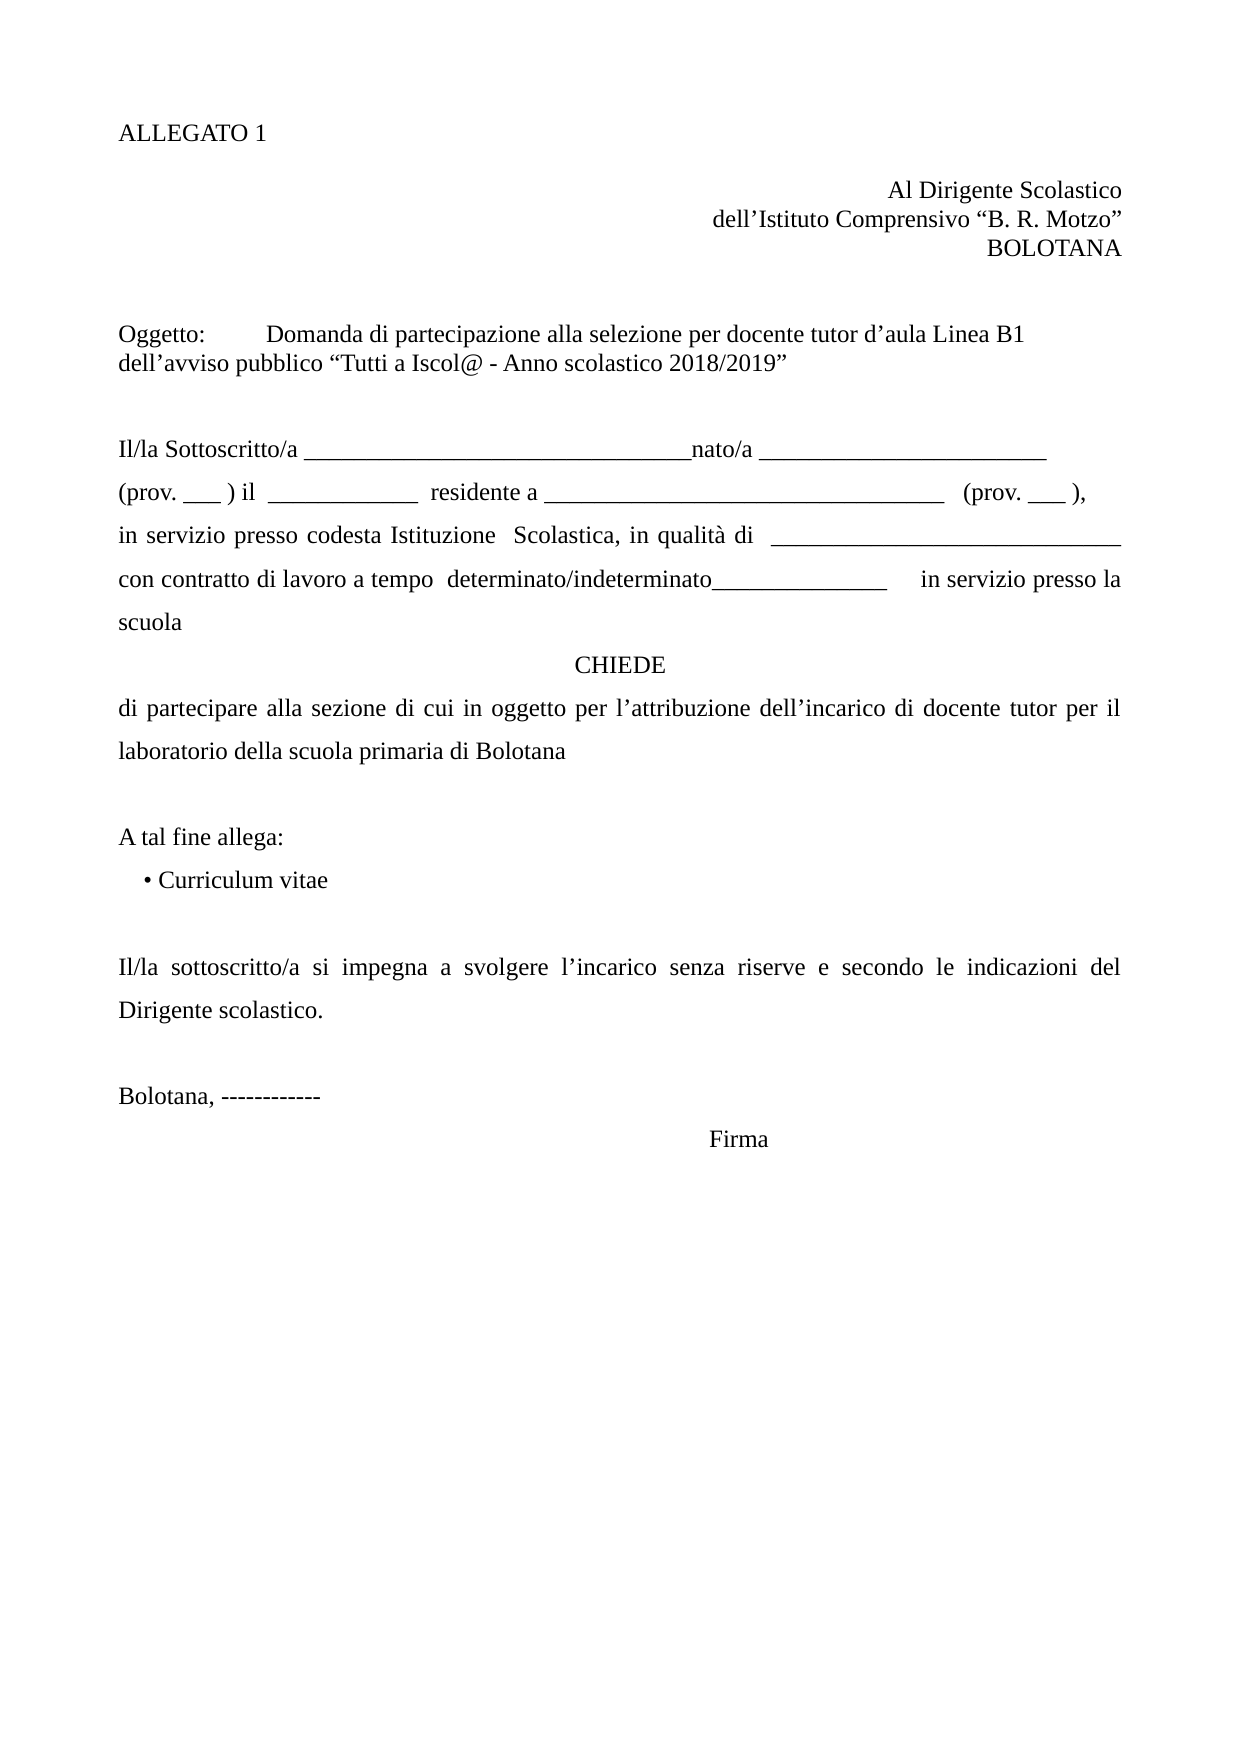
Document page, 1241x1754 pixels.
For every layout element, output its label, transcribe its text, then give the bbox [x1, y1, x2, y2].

text dell’Istituto Comprensivo “B. R. Motzo” [118, 204, 1122, 233]
text ALLEGATO 1 [118, 118, 1122, 147]
text A tal fine allega: [118, 822, 1122, 851]
text Bolotana, ------------ [118, 1081, 1122, 1110]
text • Curriculum vitae [118, 866, 1122, 894]
text CHIEDE [118, 650, 1122, 679]
text (prov. ___ ) il ____________ residente a ________________________________ (prov. ___ ), [118, 477, 1122, 506]
text di partecipare alla sezione di cui in oggetto per l’attribuzione dell’incarico di docente tutor per il laboratorio della scuola primaria di Bolotana [118, 693, 1122, 765]
text Il/la sottoscritto/a si impegna a svolgere l’incarico senza riserve e secondo le indicazioni del Dirigente scolastico. [118, 952, 1122, 1024]
text Al Dirigente Scolastico [118, 176, 1122, 204]
text Firma [118, 1124, 1122, 1153]
text Il/la Sottoscritto/a _______________________________nato/a _______________________ [118, 434, 1122, 463]
text in servizio presso codesta Istituzione Scolastica, in qualità di ____________________________ con contratto di lavoro a tempo determinato/indeterminato______________ in servizio presso la scuola [118, 521, 1122, 636]
text Oggetto: Domanda di partecipazione alla selezione per docente tutor d’aula Linea B1 dell’avviso pubblico “Tutti a Iscol@ - Anno scolastico 2018/2019” [118, 319, 1122, 377]
text BOLOTANA [118, 233, 1122, 262]
